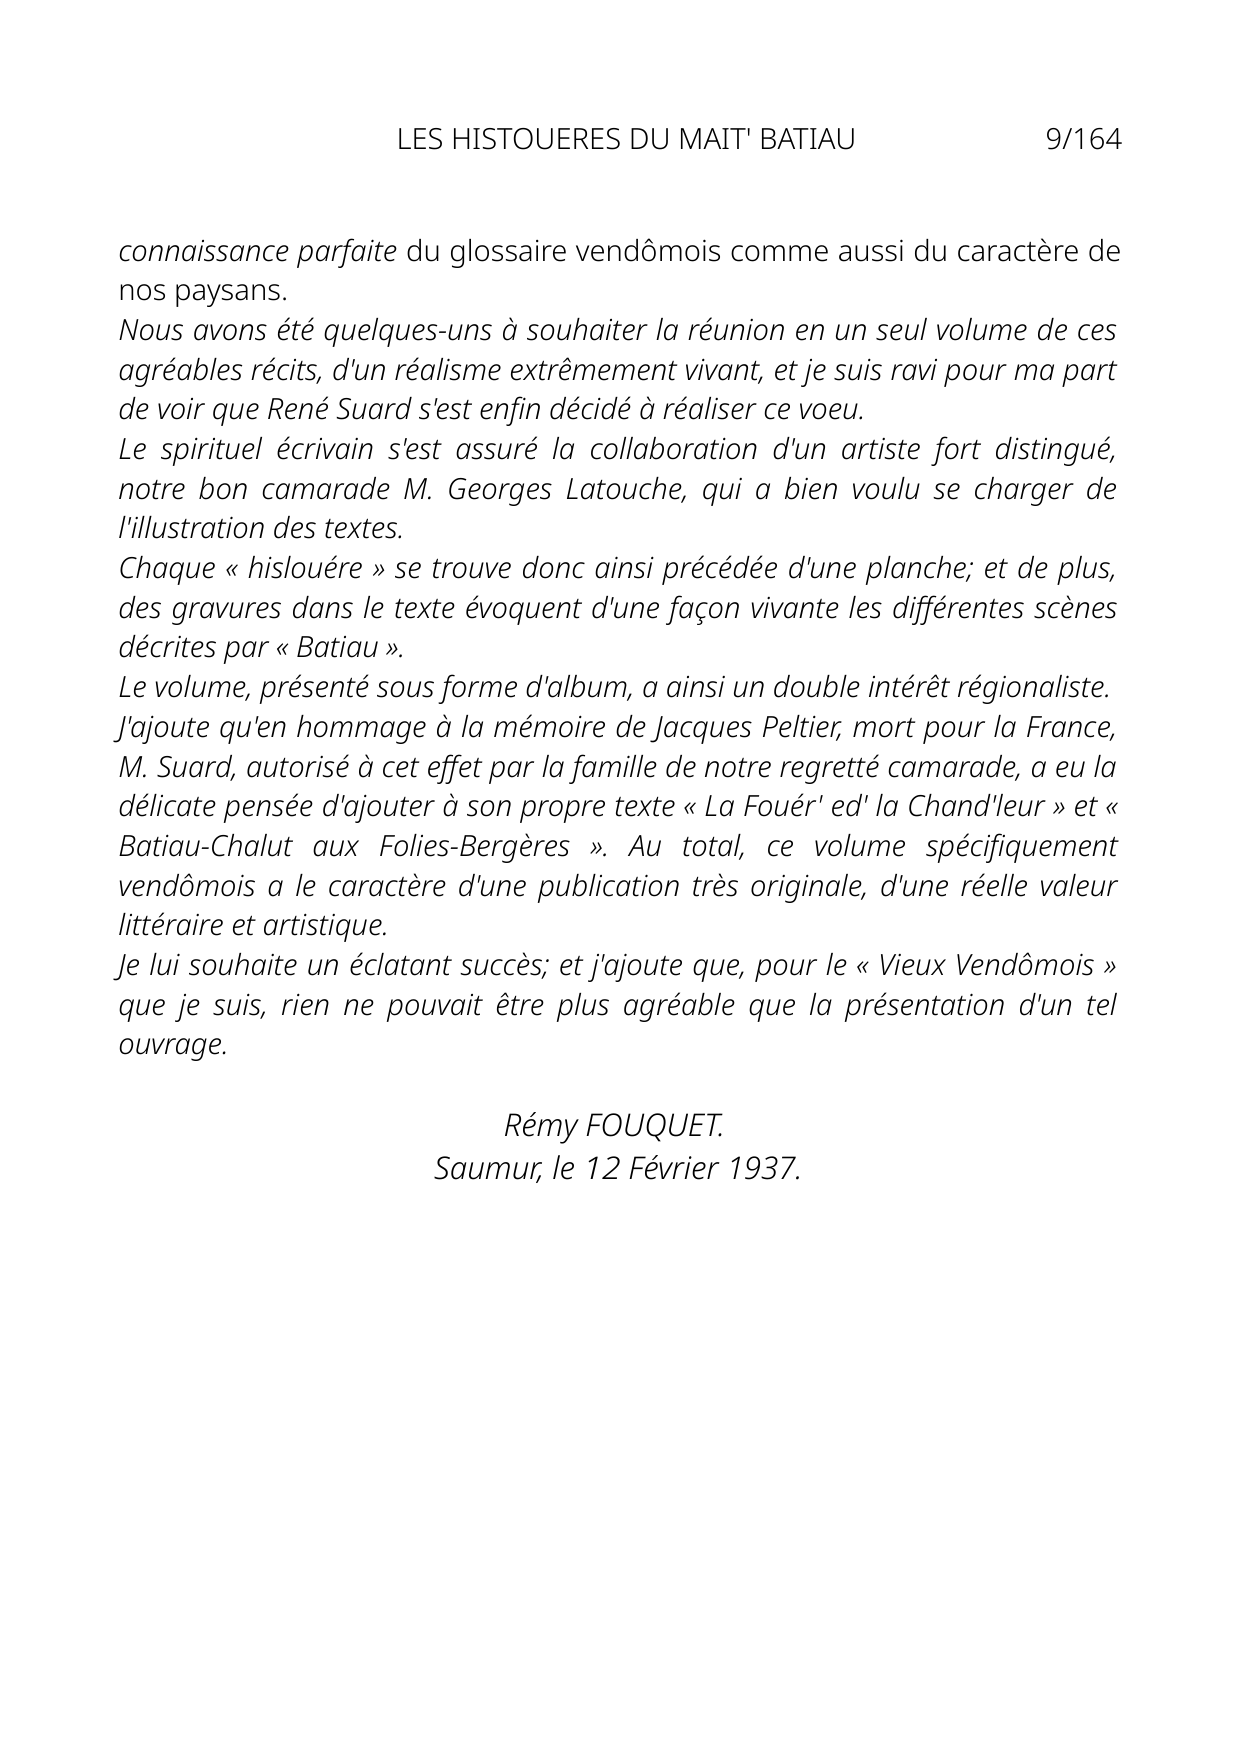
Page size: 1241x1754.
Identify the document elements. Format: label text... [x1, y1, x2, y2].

text Le volume, présenté sous forme d'album, a ainsi un double intérêt régionaliste. [118, 666, 1122, 706]
text Saumur, le 12 Février 1937. [118, 1146, 1122, 1188]
text Nous avons été quelques-uns à souhaiter la réunion en un seul volume de ces agréables récits, d'un réalisme extrêmement vivant, et je suis ravi pour ma part de voir que René Suard s'est enfin décidé à réaliser ce voeu. [118, 309, 1122, 428]
text Le spirituel écrivain s'est assuré la collaboration d'un artiste fort distingué, notre bon camarade M. Georges Latouche, qui a bien voulu se charger de l'illustration des textes. [118, 428, 1122, 547]
text Rémy FOUQUET. [118, 1103, 1122, 1146]
text Je lui souhaite un éclatant succès; et j'ajoute que, pour le « Vieux Vendômois » que je suis, rien ne pouvait être plus agréable que la présentation d'un tel ouvrage. [118, 944, 1122, 1063]
text Chaque « hislouére » se trouve donc ainsi précédée d'une planche; et de plus, des gravures dans le texte évoquent d'une façon vivante les différentes scènes décrites par « Batiau ». [118, 547, 1122, 666]
text J'ajoute qu'en hommage à la mémoire de Jacques Peltier, mort pour la France, M. Suard, autorisé à cet effet par la famille de notre regretté camarade, a eu la délicate pensée d'ajouter à son propre texte « La Fouér' ed' la Chand'leur » et « Batiau-Chalut aux Folies-Bergères ». Au total, ce volume spécifiquement vendômois a le caractère d'une publication très originale, d'une réelle valeur littéraire et artistique. [118, 706, 1122, 944]
text connaissance parfaite du glossaire vendômois comme aussi du caractère de nos paysans. [118, 230, 1122, 309]
